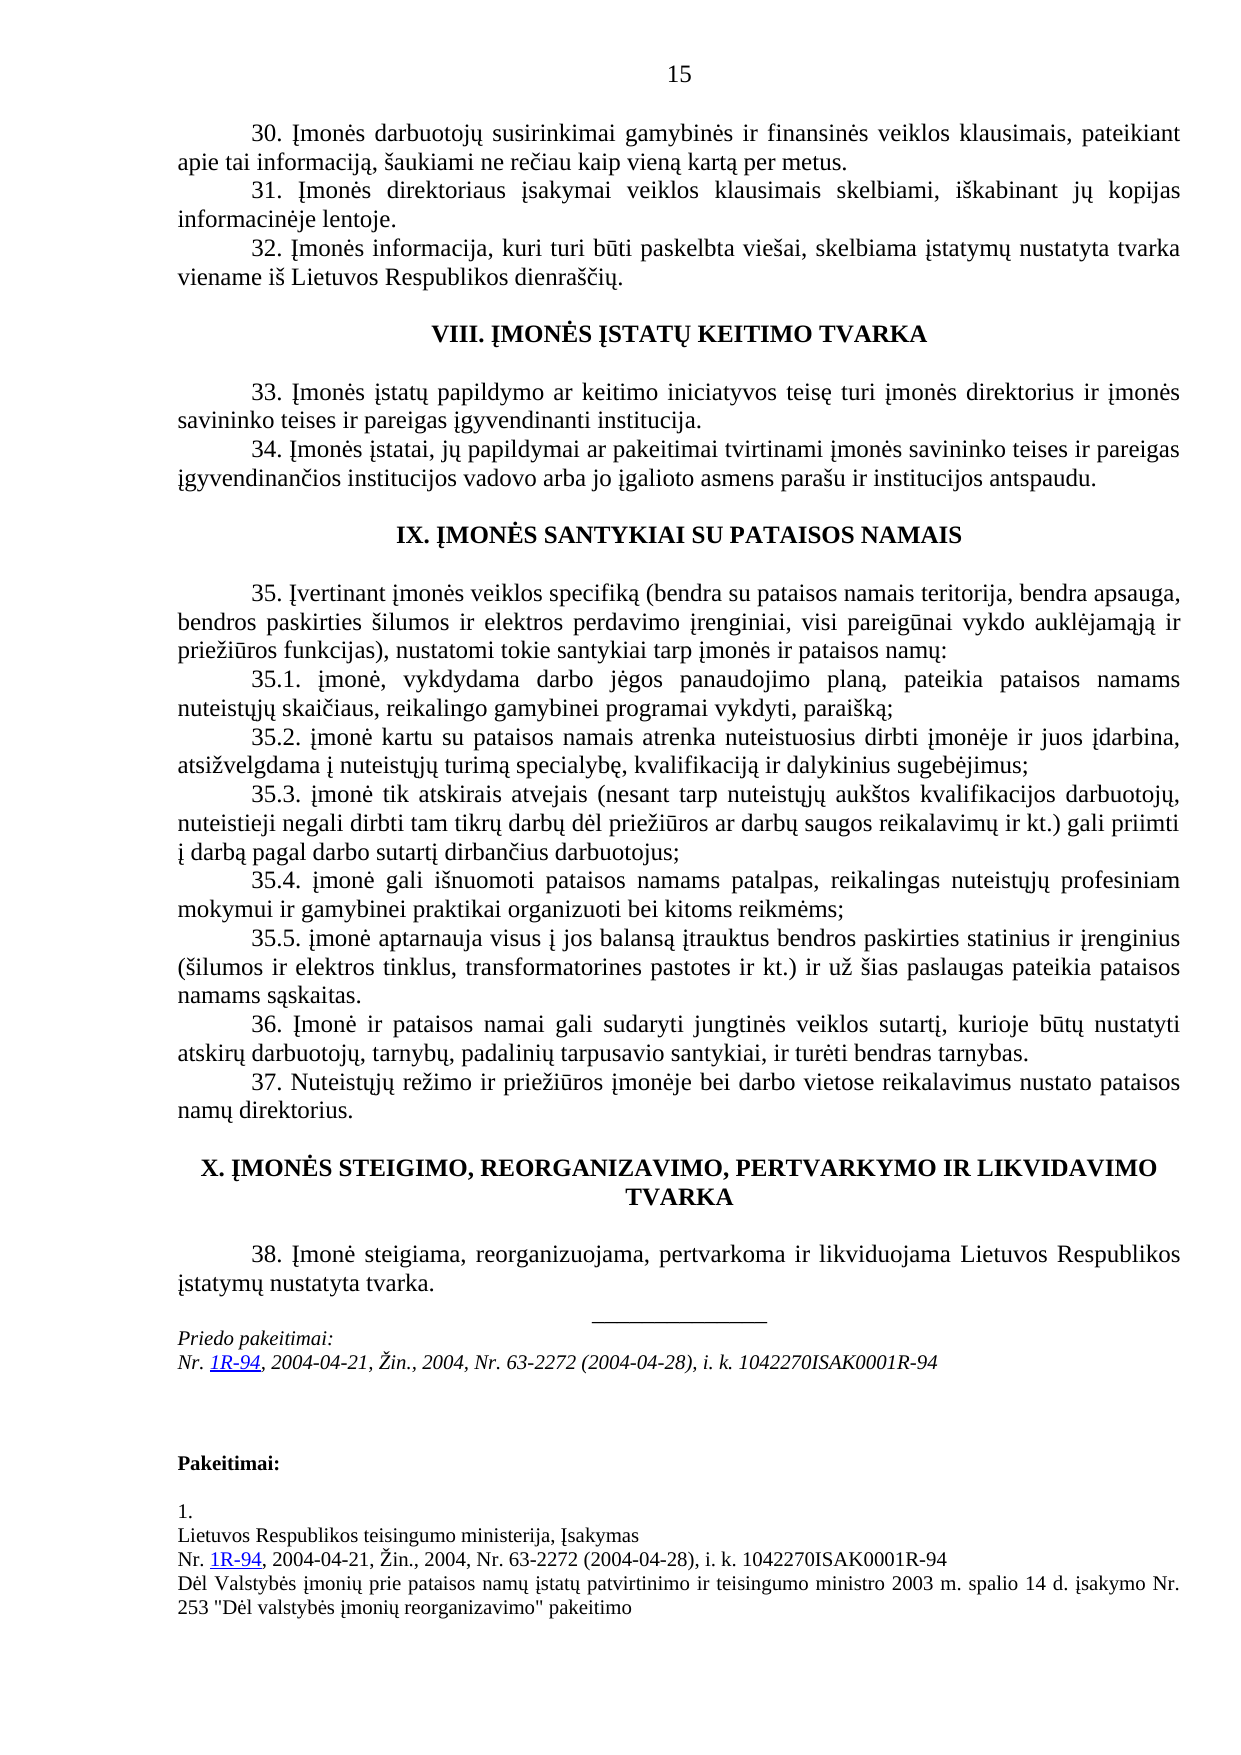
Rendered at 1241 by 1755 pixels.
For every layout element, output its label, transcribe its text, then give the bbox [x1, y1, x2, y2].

text 31. Įmonės direktoriaus įsakymai veiklos klausimais skelbiami, iškabinant jų kopijas informacinėje lentoje. [177, 176, 1181, 233]
text 1. [177, 1499, 1181, 1523]
text 33. Įmonės įstatų papildymo ar keitimo iniciatyvos teisę turi įmonės direktorius ir įmonės savininko teises ir pareigas įgyvendinanti institucija. [177, 377, 1181, 434]
text 32. Įmonės informacija, kuri turi būti paskelbta viešai, skelbiama įstatymų nustatyta tvarka viename iš Lietuvos Respublikos dienraščių. [177, 233, 1181, 291]
text Dėl Valstybės įmonių prie pataisos namų įstatų patvirtinimo ir teisingumo ministro 2003 m. spalio 14 d. įsakymo Nr. 253 "Dėl valstybės įmonių reorganizavimo" pakeitimo [177, 1571, 1181, 1619]
text 35.4. įmonė gali išnuomoti pataisos namams patalpas, reikalingas nuteistųjų profesiniam mokymui ir gamybinei praktikai organizuoti bei kitoms reikmėms; [177, 866, 1181, 923]
text 37. Nuteistųjų režimo ir priežiūros įmonėje bei darbo vietose reikalavimus nustato pataisos namų direktorius. [177, 1067, 1181, 1124]
text Nr. 1R-94, 2004-04-21, Žin., 2004, Nr. 63-2272 (2004-04-28), i. k. 1042270ISAK0001R-94 [177, 1350, 1181, 1374]
text 36. Įmonė ir pataisos namai gali sudaryti jungtinės veiklos sutartį, kurioje būtų nustatyti atskirų darbuotojų, tarnybų, padalinių tarpusavio santykiai, ir turėti bendras tarnybas. [177, 1009, 1181, 1067]
text 35. Įvertinant įmonės veiklos specifiką (bendra su pataisos namais teritorija, bendra apsauga, bendros paskirties šilumos ir elektros perdavimo įrenginiai, visi pareigūnai vykdo auklėjamąją ir priežiūros funkcijas), nustatomi tokie santykiai tarp įmonės ir pataisos namų: [177, 578, 1181, 664]
text 35.5. įmonė aptarnauja visus į jos balansą įtrauktus bendros paskirties statinius ir įrenginius (šilumos ir elektros tinklus, transformatorines pastotes ir kt.) ir už šias paslaugas pateikia pataisos namams sąskaitas. [177, 923, 1181, 1009]
text Pakeitimai: [177, 1451, 1181, 1475]
text 34. Įmonės įstatai, jų papildymai ar pakeitimai tvirtinami įmonės savininko teises ir pareigas įgyvendinančios institucijos vadovo arba jo įgalioto asmens parašu ir institucijos antspaudu. [177, 434, 1181, 492]
text IX. ĮMONĖS SANTYKIAI SU PATAISOS NAMAIS [177, 521, 1181, 549]
text 35.1. įmonė, vykdydama darbo jėgos panaudojimo planą, pateikia pataisos namams nuteistųjų skaičiaus, reikalingo gamybinei programai vykdyti, paraišką; [177, 664, 1181, 722]
text VIII. ĮMONĖS ĮSTATŲ KEITIMO TVARKA [177, 319, 1181, 348]
text 38. Įmonė steigiama, reorganizuojama, pertvarkoma ir likviduojama Lietuvos Respublikos įstatymų nustatyta tvarka. [177, 1239, 1181, 1297]
text Lietuvos Respublikos teisingumo ministerija, Įsakymas [177, 1523, 1181, 1547]
text X. ĮMONĖS STEIGIMO, REORGANIZAVIMO, PERTVARKYMO IR LIKVIDAVIMO TVARKA [177, 1153, 1181, 1211]
text ______________ [177, 1297, 1181, 1326]
text Priedo pakeitimai: [177, 1326, 1181, 1350]
text 30. Įmonės darbuotojų susirinkimai gamybinės ir finansinės veiklos klausimais, pateikiant apie tai informaciją, šaukiami ne rečiau kaip vieną kartą per metus. [177, 118, 1181, 176]
text 35.3. įmonė tik atskirais atvejais (nesant tarp nuteistųjų aukštos kvalifikacijos darbuotojų, nuteistieji negali dirbti tam tikrų darbų dėl priežiūros ar darbų saugos reikalavimų ir kt.) gali priimti į darbą pagal darbo sutartį dirbančius darbuotojus; [177, 779, 1181, 866]
text 35.2. įmonė kartu su pataisos namais atrenka nuteistuosius dirbti įmonėje ir juos įdarbina, atsižvelgdama į nuteistųjų turimą specialybę, kvalifikaciją ir dalykinius sugebėjimus; [177, 722, 1181, 779]
text Nr. 1R-94, 2004-04-21, Žin., 2004, Nr. 63-2272 (2004-04-28), i. k. 1042270ISAK0001R-94 [177, 1547, 1181, 1571]
